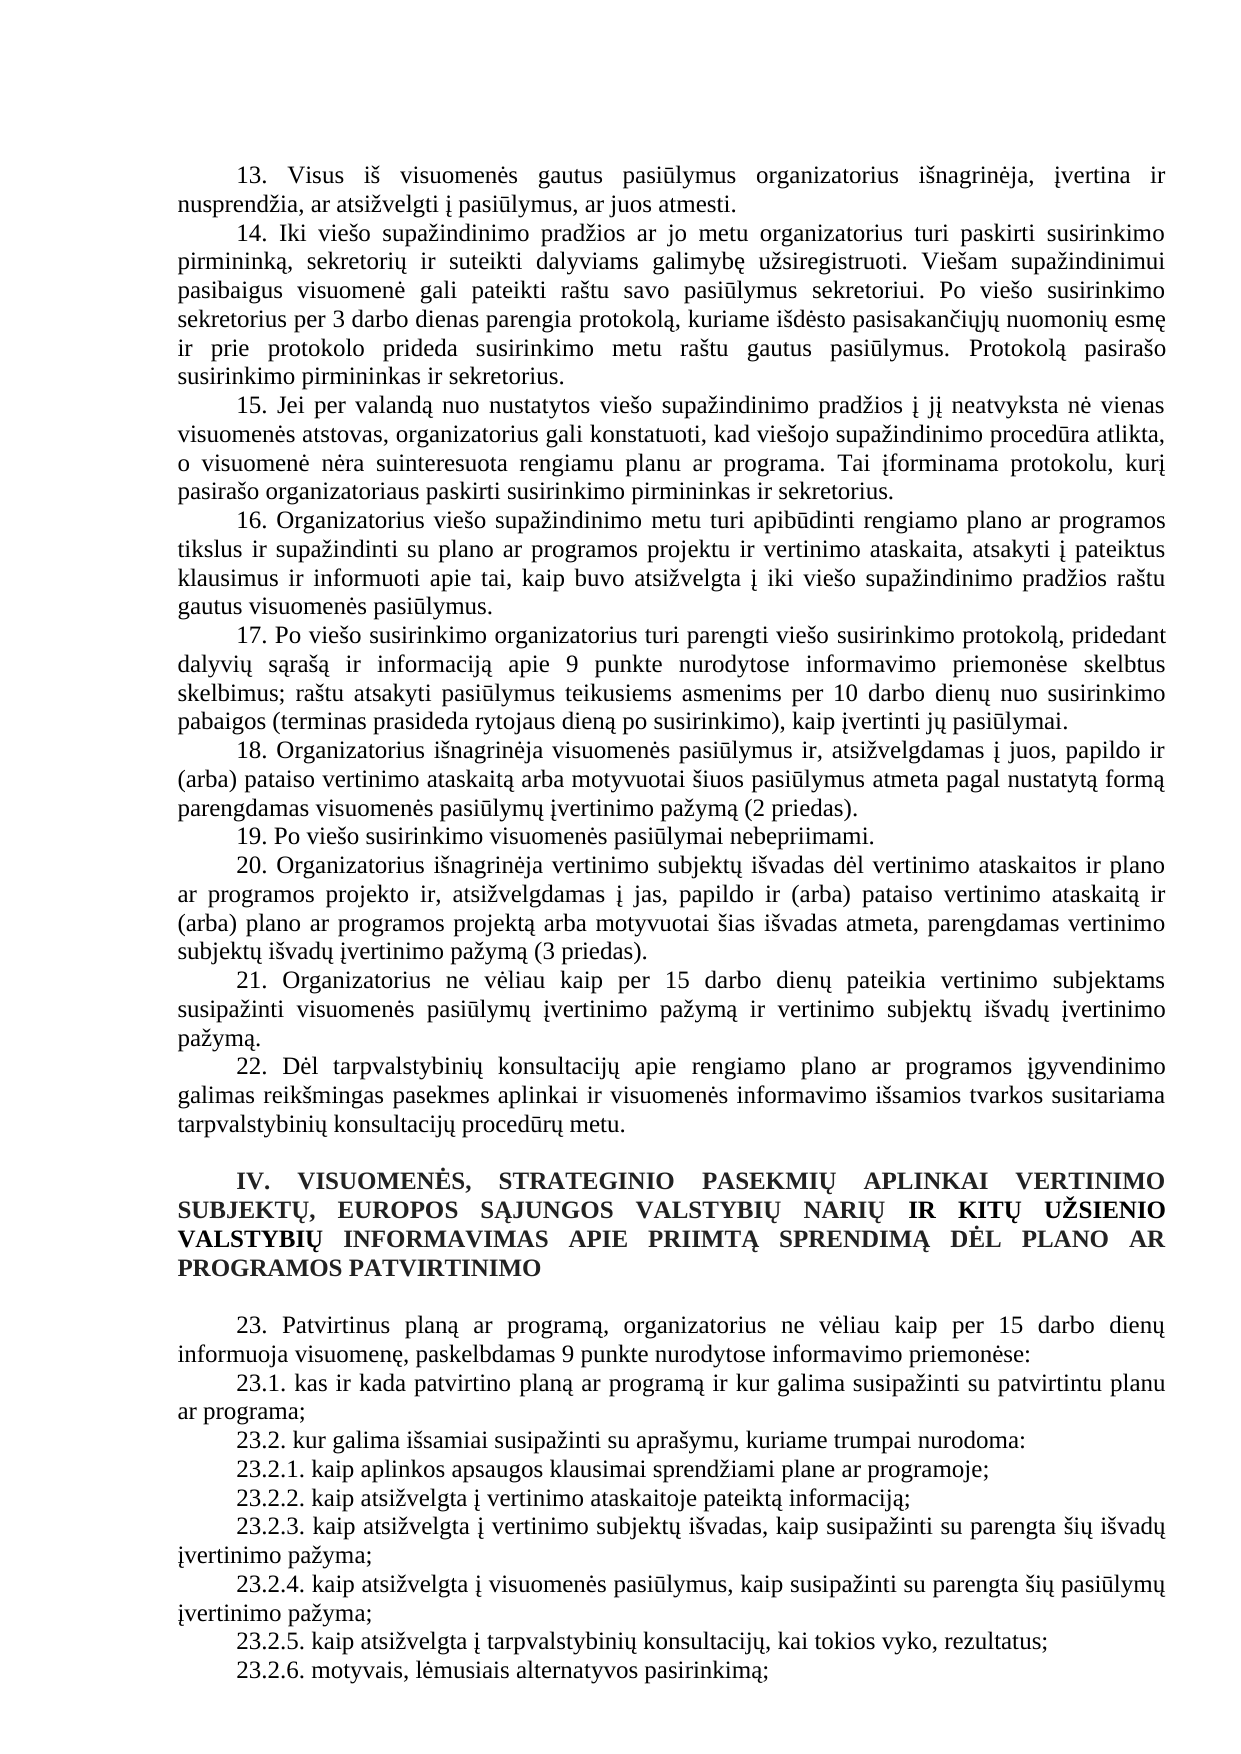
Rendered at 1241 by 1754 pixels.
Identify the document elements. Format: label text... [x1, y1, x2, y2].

text 14. Iki viešo supažindinimo pradžios ar jo metu organizatorius turi paskirti susirinkimo pirmininką, sekretorių ir suteikti dalyviams galimybę užsiregistruoti. Viešam supažindinimui pasibaigus visuomenė gali pateikti raštu savo pasiūlymus sekretoriui. Po viešo susirinkimo sekretorius per 3 darbo dienas parengia protokolą, kuriame išdėsto pasisakančiųjų nuomonių esmę ir prie protokolo prideda susirinkimo metu raštu gautus pasiūlymus. Protokolą pasirašo susirinkimo pirmininkas ir sekretorius. [177, 218, 1166, 390]
text 23. Patvirtinus planą ar programą, organizatorius ne vėliau kaip per 15 darbo dienų informuoja visuomenę, paskelbdamas 9 punkte nurodytose informavimo priemonėse: [177, 1310, 1166, 1368]
text 23.2.4. kaip atsižvelgta į visuomenės pasiūlymus, kaip susipažinti su parengta šių pasiūlymų įvertinimo pažyma; [177, 1569, 1166, 1626]
text 21. Organizatorius ne vėliau kaip per 15 darbo dienų pateikia vertinimo subjektams susipažinti visuomenės pasiūlymų įvertinimo pažymą ir vertinimo subjektų išvadų įvertinimo pažymą. [177, 965, 1166, 1051]
text 23.1. kas ir kada patvirtino planą ar programą ir kur galima susipažinti su patvirtintu planu ar programa; [177, 1368, 1166, 1425]
text 23.2.5. kaip atsižvelgta į tarpvalstybinių konsultacijų, kai tokios vyko, rezultatus; [177, 1626, 1166, 1655]
text 23.2.3. kaip atsižvelgta į vertinimo subjektų išvadas, kaip susipažinti su parengta šių išvadų įvertinimo pažyma; [177, 1511, 1166, 1569]
text 18. Organizatorius išnagrinėja visuomenės pasiūlymus ir, atsižvelgdamas į juos, papildo ir (arba) pataiso vertinimo ataskaitą arba motyvuotai šiuos pasiūlymus atmeta pagal nustatytą formą parengdamas visuomenės pasiūlymų įvertinimo pažymą (2 priedas). [177, 735, 1166, 821]
text 23.2.1. kaip aplinkos apsaugos klausimai sprendžiami plane ar programoje; [177, 1454, 1166, 1483]
text 23.2.6. motyvais, lėmusiais alternatyvos pasirinkimą; [177, 1655, 1166, 1684]
text 13. Visus iš visuomenės gautus pasiūlymus organizatorius išnagrinėja, įvertina ir nusprendžia, ar atsižvelgti į pasiūlymus, ar juos atmesti. [177, 160, 1166, 218]
text 16. Organizatorius viešo supažindinimo metu turi apibūdinti rengiamo plano ar programos tikslus ir supažindinti su plano ar programos projektu ir vertinimo ataskaita, atsakyti į pateiktus klausimus ir informuoti apie tai, kaip buvo atsižvelgta į iki viešo supažindinimo pradžios raštu gautus visuomenės pasiūlymus. [177, 505, 1166, 620]
text 20. Organizatorius išnagrinėja vertinimo subjektų išvadas dėl vertinimo ataskaitos ir plano ar programos projekto ir, atsižvelgdamas į jas, papildo ir (arba) pataiso vertinimo ataskaitą ir (arba) plano ar programos projektą arba motyvuotai šias išvadas atmeta, parengdamas vertinimo subjektų išvadų įvertinimo pažymą (3 priedas). [177, 850, 1166, 965]
text 19. Po viešo susirinkimo visuomenės pasiūlymai nebepriimami. [177, 821, 1166, 850]
text 23.2.2. kaip atsižvelgta į vertinimo ataskaitoje pateiktą informaciją; [177, 1483, 1166, 1511]
text IV. VISUOMENĖS, STRATEGINIO PASEKMIŲ APLINKAI VERTINIMO SUBJEKTŲ, EUROPOS SĄJUNGOS VALSTYBIŲ NARIŲ IR KITŲ UŽSIENIO VALSTYBIŲ INFORMAVIMAS APIE PRIIMTĄ SPRENDIMĄ DĖL PLANO AR PROGRAMOS PATVIRTINIMO [177, 1166, 1166, 1281]
text 15. Jei per valandą nuo nustatytos viešo supažindinimo pradžios į jį neatvyksta nė vienas visuomenės atstovas, organizatorius gali konstatuoti, kad viešojo supažindinimo procedūra atlikta, o visuomenė nėra suinteresuota rengiamu planu ar programa. Tai įforminama protokolu, kurį pasirašo organizatoriaus paskirti susirinkimo pirmininkas ir sekretorius. [177, 390, 1166, 505]
text 17. Po viešo susirinkimo organizatorius turi parengti viešo susirinkimo protokolą, pridedant dalyvių sąrašą ir informaciją apie 9 punkte nurodytose informavimo priemonėse skelbtus skelbimus; raštu atsakyti pasiūlymus teikusiems asmenims per 10 darbo dienų nuo susirinkimo pabaigos (terminas prasideda rytojaus dieną po susirinkimo), kaip įvertinti jų pasiūlymai. [177, 620, 1166, 735]
text 23.2. kur galima išsamiai susipažinti su aprašymu, kuriame trumpai nurodoma: [177, 1425, 1166, 1454]
text 22. Dėl tarpvalstybinių konsultacijų apie rengiamo plano ar programos įgyvendinimo galimas reikšmingas pasekmes aplinkai ir visuomenės informavimo išsamios tvarkos susitariama tarpvalstybinių konsultacijų procedūrų metu. [177, 1051, 1166, 1138]
